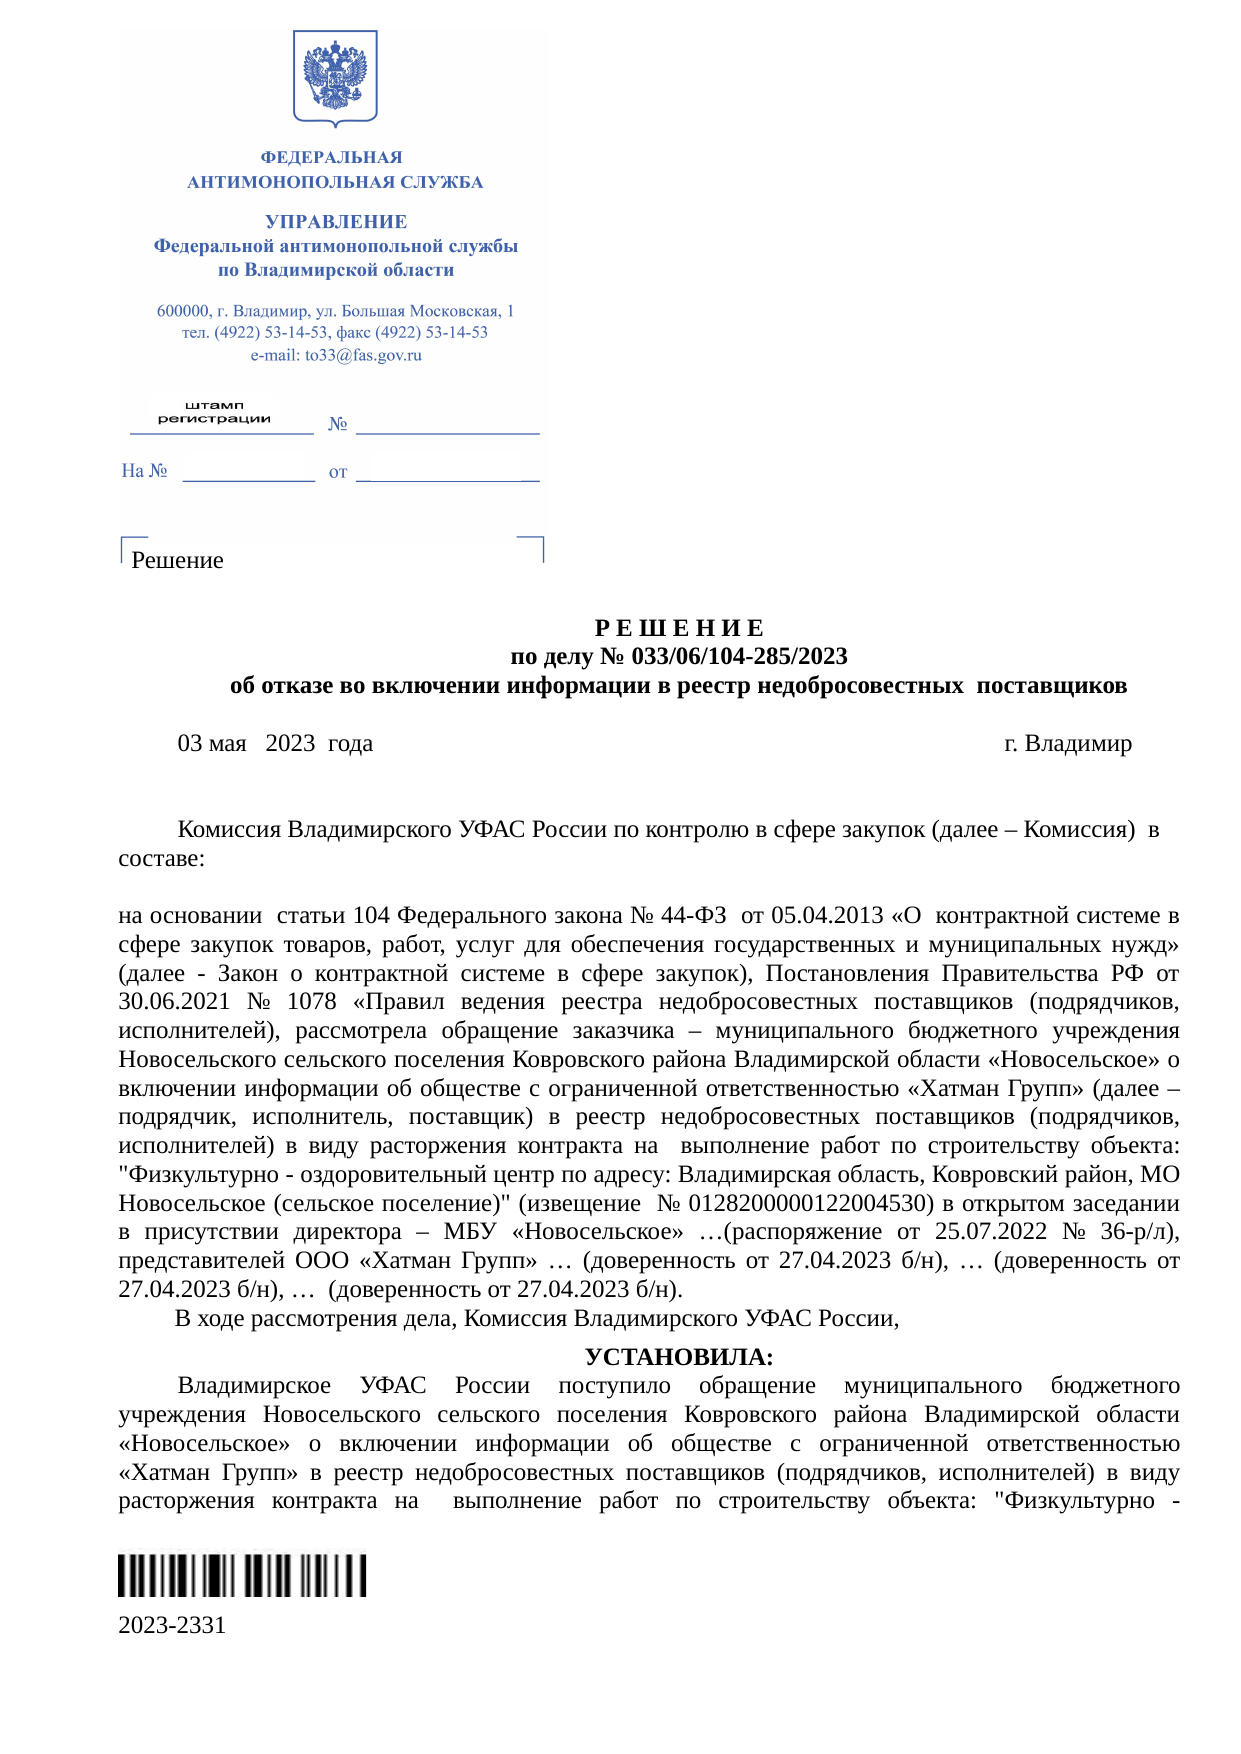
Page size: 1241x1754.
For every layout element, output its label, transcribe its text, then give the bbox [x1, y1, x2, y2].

text Комиссия Владимирского УФАС России по контролю в сфере закупок (далее – Комиссия) в составе: [118, 814, 1181, 871]
text 03 мая 2023 года г. Владимир [118, 728, 1181, 756]
text Владимирское УФАС России поступило обращение муниципального бюджетного учреждения Новосельского сельского поселения Ковровского района Владимирской области «Новосельское» о включении информации об обществе с ограниченной ответственностью «Хатман Групп» в реестр недобросовестных поставщиков (подрядчиков, исполнителей) в виду расторжения контракта на выполнение работ по строительству объекта: "Физкультурно [118, 1371, 1181, 1514]
text Решение [131, 545, 537, 574]
table_header [664, 118, 1181, 555]
picture [118, 1548, 367, 1597]
picture [118, 29, 550, 567]
text В ходе рассмотрения дела, Комиссия Владимирского УФАС России, [118, 1303, 1181, 1331]
text об отказе во включении информации в реестр недобросовестных поставщиков [118, 670, 1181, 699]
text на основании статьи 104 Федерального закона № 44-ФЗ от 05.04.2013 «О контрактной системе в сфере закупок товаров, работ, услуг для обеспечения государственных и муниципальных нужд» (далее - Закон о контрактной системе в сфере закупок), Постановления Правительства РФ от 30.06.2021 № 1078 «Правил ведения реестра недобросовестных поставщиков (подрядчиков, исполнителей), рассмотрела обращение заказчика – муниципального бюджетного учреждения Новосельского сельского поселения Ковровского района Владимирской области «Новосельское» о включении информации об обществе с ограниченной ответственностью «Хатман Групп» (далее – подрядчик, исполнитель, поставщик) в реестр недобросовестных поставщиков (подрядчиков, исполнителей) в виду расторжения контракта на выполнение работ по строительству объекта: "Физкультурно - оздоровительный центр по адресу: Владимирская область, Ковровский район, МО Новосельское (сельское поселение)" (извещение № 0128200000122004530) в открытом заседании в присутствии директора – МБУ «Новосельское» …(распоряжение от 25.07.2022 № 36-р/л), представителей ООО «Хатман Групп» … (доверенность от 27.04.2023 б/н), … (доверенность от 27.04.2023 б/н), … (доверенность от 27.04.2023 б/н). [118, 900, 1181, 1303]
text по делу № 033/06/104-285/2023 [118, 641, 1181, 670]
text Р Е Ш Е Н И Е [118, 613, 1181, 641]
text УСТАНОВИЛА: [118, 1342, 1181, 1371]
